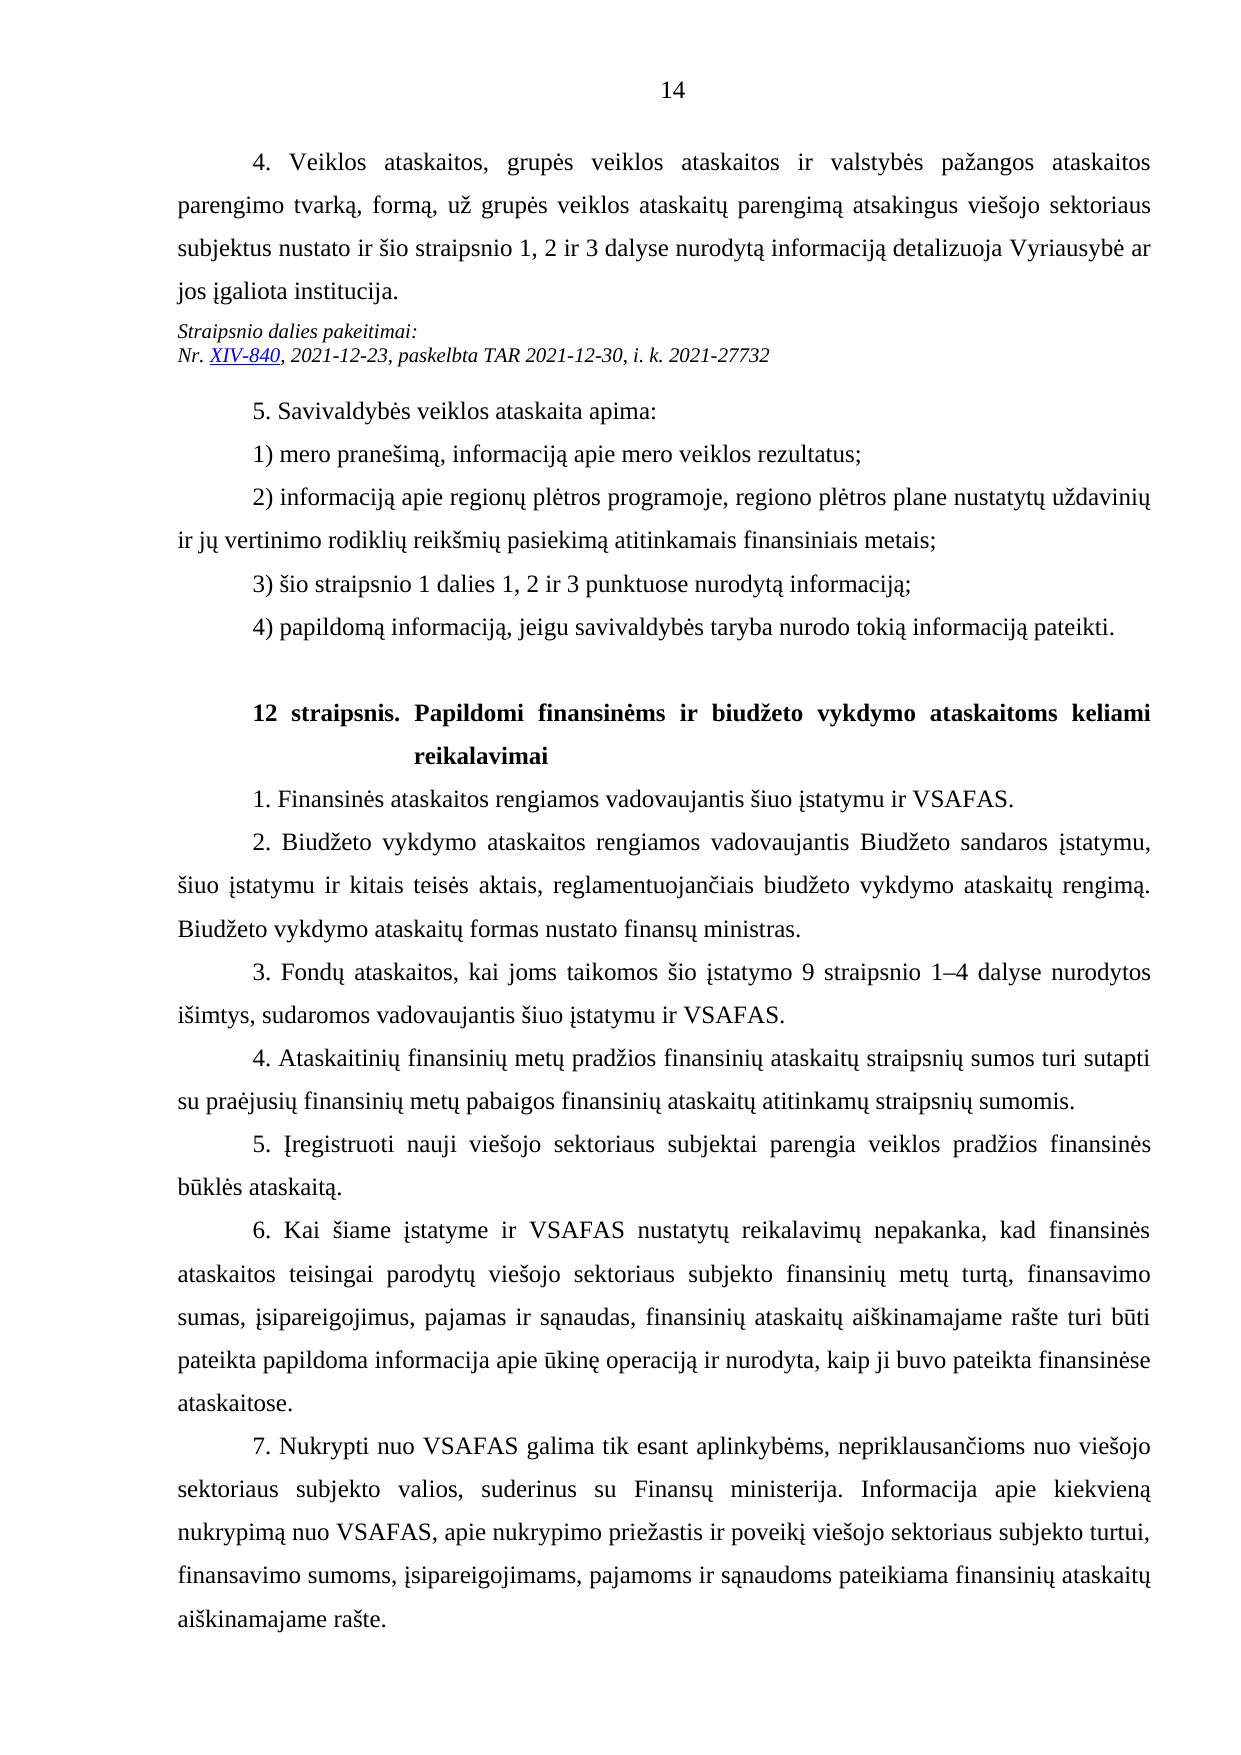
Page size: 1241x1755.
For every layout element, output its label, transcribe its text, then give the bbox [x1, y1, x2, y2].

text 4) papildomą informaciją, jeigu savivaldybės taryba nurodo tokią informaciją pateikti. [177, 612, 1152, 641]
text 4. Veiklos ataskaitos, grupės veiklos ataskaitos ir valstybės pažangos ataskaitos parengimo tvarką, formą, už grupės veiklos ataskaitų parengimą atsakingus viešojo sektoriaus subjektus nustato ir šio straipsnio 1, 2 ir 3 dalyse nurodytą informaciją detalizuoja Vyriausybė ar jos įgaliota institucija. [177, 147, 1152, 305]
text 3) šio straipsnio 1 dalies 1, 2 ir 3 punktuose nurodytą informaciją; [177, 569, 1152, 597]
text 2) informaciją apie regionų plėtros programoje, regiono plėtros plane nustatytų uždavinių ir jų vertinimo rodiklių reikšmių pasiekimą atitinkamais finansiniais metais; [177, 482, 1152, 554]
text Straipsnio dalies pakeitimai: [177, 319, 1152, 343]
text 5. Įregistruoti nauji viešojo sektoriaus subjektai parengia veiklos pradžios finansinės būklės ataskaitą. [177, 1129, 1152, 1201]
text 5. Savivaldybės veiklos ataskaita apima: [177, 396, 1152, 425]
text Nr. XIV-840, 2021-12-23, paskelbta TAR 2021-12-30, i. k. 2021-27732 [177, 343, 1152, 367]
text 7. Nukrypti nuo VSAFAS galima tik esant aplinkybėms, nepriklausančioms nuo viešojo sektoriaus subjekto valios, suderinus su Finansų ministerija. Informacija apie kiekvieną nukrypimą nuo VSAFAS, apie nukrypimo priežastis ir poveikį viešojo sektoriaus subjekto turtui, finansavimo sumoms, įsipareigojimams, pajamoms ir sąnaudoms pateikiama finansinių ataskaitų aiškinamajame rašte. [177, 1431, 1152, 1632]
text 3. Fondų ataskaitos, kai joms taikomos šio įstatymo 9 straipsnio 1–4 dalyse nurodytos išimtys, sudaromos vadovaujantis šiuo įstatymu ir VSAFAS. [177, 957, 1152, 1029]
text 12 straipsnis. Papildomi finansinėms ir biudžeto vykdymo ataskaitoms keliami reikalavimai [252, 698, 1152, 770]
text 1) mero pranešimą, informaciją apie mero veiklos rezultatus; [177, 439, 1152, 468]
text 1. Finansinės ataskaitos rengiamos vadovaujantis šiuo įstatymu ir VSAFAS. [177, 784, 1152, 813]
text 4. Ataskaitinių finansinių metų pradžios finansinių ataskaitų straipsnių sumos turi sutapti su praėjusių finansinių metų pabaigos finansinių ataskaitų atitinkamų straipsnių sumomis. [177, 1043, 1152, 1115]
text 2. Biudžeto vykdymo ataskaitos rengiamos vadovaujantis Biudžeto sandaros įstatymu, šiuo įstatymu ir kitais teisės aktais, reglamentuojančiais biudžeto vykdymo ataskaitų rengimą. Biudžeto vykdymo ataskaitų formas nustato finansų ministras. [177, 827, 1152, 942]
text 6. Kai šiame įstatyme ir VSAFAS nustatytų reikalavimų nepakanka, kad finansinės ataskaitos teisingai parodytų viešojo sektoriaus subjekto finansinių metų turtą, finansavimo sumas, įsipareigojimus, pajamas ir sąnaudas, finansinių ataskaitų aiškinamajame rašte turi būti pateikta papildoma informacija apie ūkinę operaciją ir nurodyta, kaip ji buvo pateikta finansinėse ataskaitose. [177, 1216, 1152, 1417]
